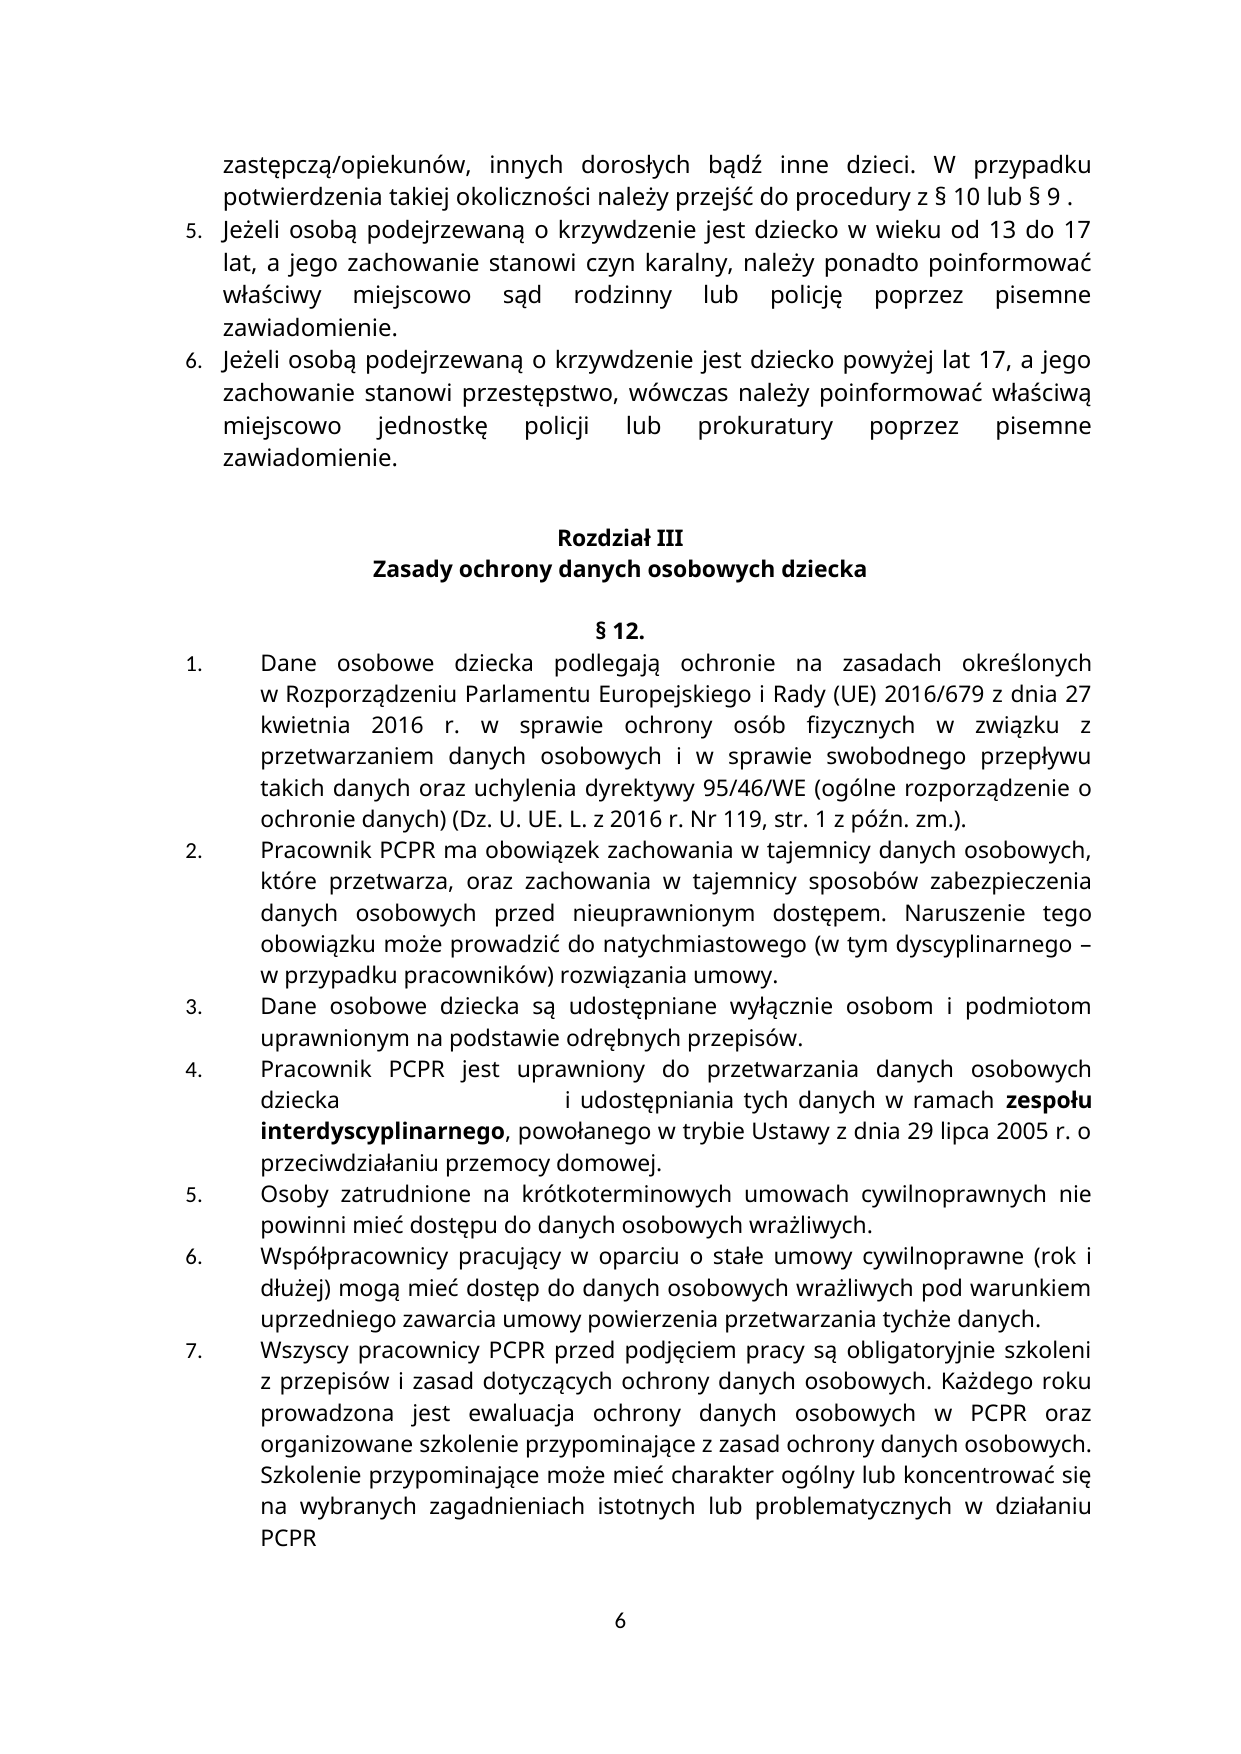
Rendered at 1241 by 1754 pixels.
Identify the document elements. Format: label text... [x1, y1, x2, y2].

list Współpracownicy pracujący w oparciu o stałe umowy cywilnoprawne (rok i dłużej) mogą mieć dostęp do danych osobowych wrażliwych pod warunkiem uprzedniego zawarcia umowy powierzenia przetwarzania tychże danych. [185, 1240, 1093, 1334]
list Dane osobowe dziecka podlegają ochronie na zasadach określonych w Rozporządzeniu Parlamentu Europejskiego i Rady (UE) 2016/679 z dnia 27 kwietnia 2016 r. w sprawie ochrony osób fizycznych w związku z przetwarzaniem danych osobowych i w sprawie swobodnego przepływu takich danych oraz uchylenia dyrektywy 95/46/WE (ogólne rozporządzenie o ochronie danych) (Dz. U. UE. L. z 2016 r. Nr 119, str. 1 z późn. zm.). [185, 647, 1093, 834]
list Pracownik PCPR jest uprawniony do przetwarzania danych osobowych dziecka i udostępniania tych danych w ramach zespołu interdyscyplinarnego, powołanego w trybie Ustawy z dnia 29 lipca 2005 r. o przeciwdziałaniu przemocy domowej. [185, 1053, 1093, 1178]
list Jeżeli osobą podejrzewaną o krzywdzenie jest dziecko powyżej lat 17, a jego zachowanie stanowi przestępstwo, wówczas należy poinformować właściwą miejscowo jednostkę policji lub prokuratury poprzez pisemne zawiadomienie. [185, 343, 1093, 474]
list Osoby zatrudnione na krótkoterminowych umowach cywilnoprawnych nie powinni mieć dostępu do danych osobowych wrażliwych. [185, 1178, 1093, 1240]
list Wszyscy pracownicy PCPR przed podjęciem pracy są obligatoryjnie szkoleni z przepisów i zasad dotyczących ochrony danych osobowych. Każdego roku prowadzona jest ewaluacja ochrony danych osobowych w PCPR oraz organizowane szkolenie przypominające z zasad ochrony danych osobowych. Szkolenie przypominające może mieć charakter ogólny lub koncentrować się na wybranych zagadnieniach istotnych lub problematycznych w działaniu PCPR [185, 1334, 1093, 1553]
text Zasady ochrony danych osobowych dziecka [148, 553, 1093, 584]
list Dane osobowe dziecka są udostępniane wyłącznie osobom i podmiotom uprawnionym na podstawie odrębnych przepisów. [185, 990, 1093, 1053]
text Rozdział III [148, 522, 1093, 553]
list zastępczą/opiekunów, innych dorosłych bądź inne dzieci. W przypadku potwierdzenia takiej okoliczności należy przejść do procedury z § 10 lub § 9 . [185, 148, 1093, 213]
list Jeżeli osobą podejrzewaną o krzywdzenie jest dziecko w wieku od 13 do 17 lat, a jego zachowanie stanowi czyn karalny, należy ponadto poinformować właściwy miejscowo sąd rodzinny lub policję poprzez pisemne zawiadomienie. [185, 213, 1093, 343]
text § 12. [148, 615, 1093, 647]
list Pracownik PCPR ma obowiązek zachowania w tajemnicy danych osobowych, które przetwarza, oraz zachowania w tajemnicy sposobów zabezpieczenia danych osobowych przed nieuprawnionym dostępem. Naruszenie tego obowiązku może prowadzić do natychmiastowego (w tym dyscyplinarnego – w przypadku pracowników) rozwiązania umowy. [185, 834, 1093, 990]
